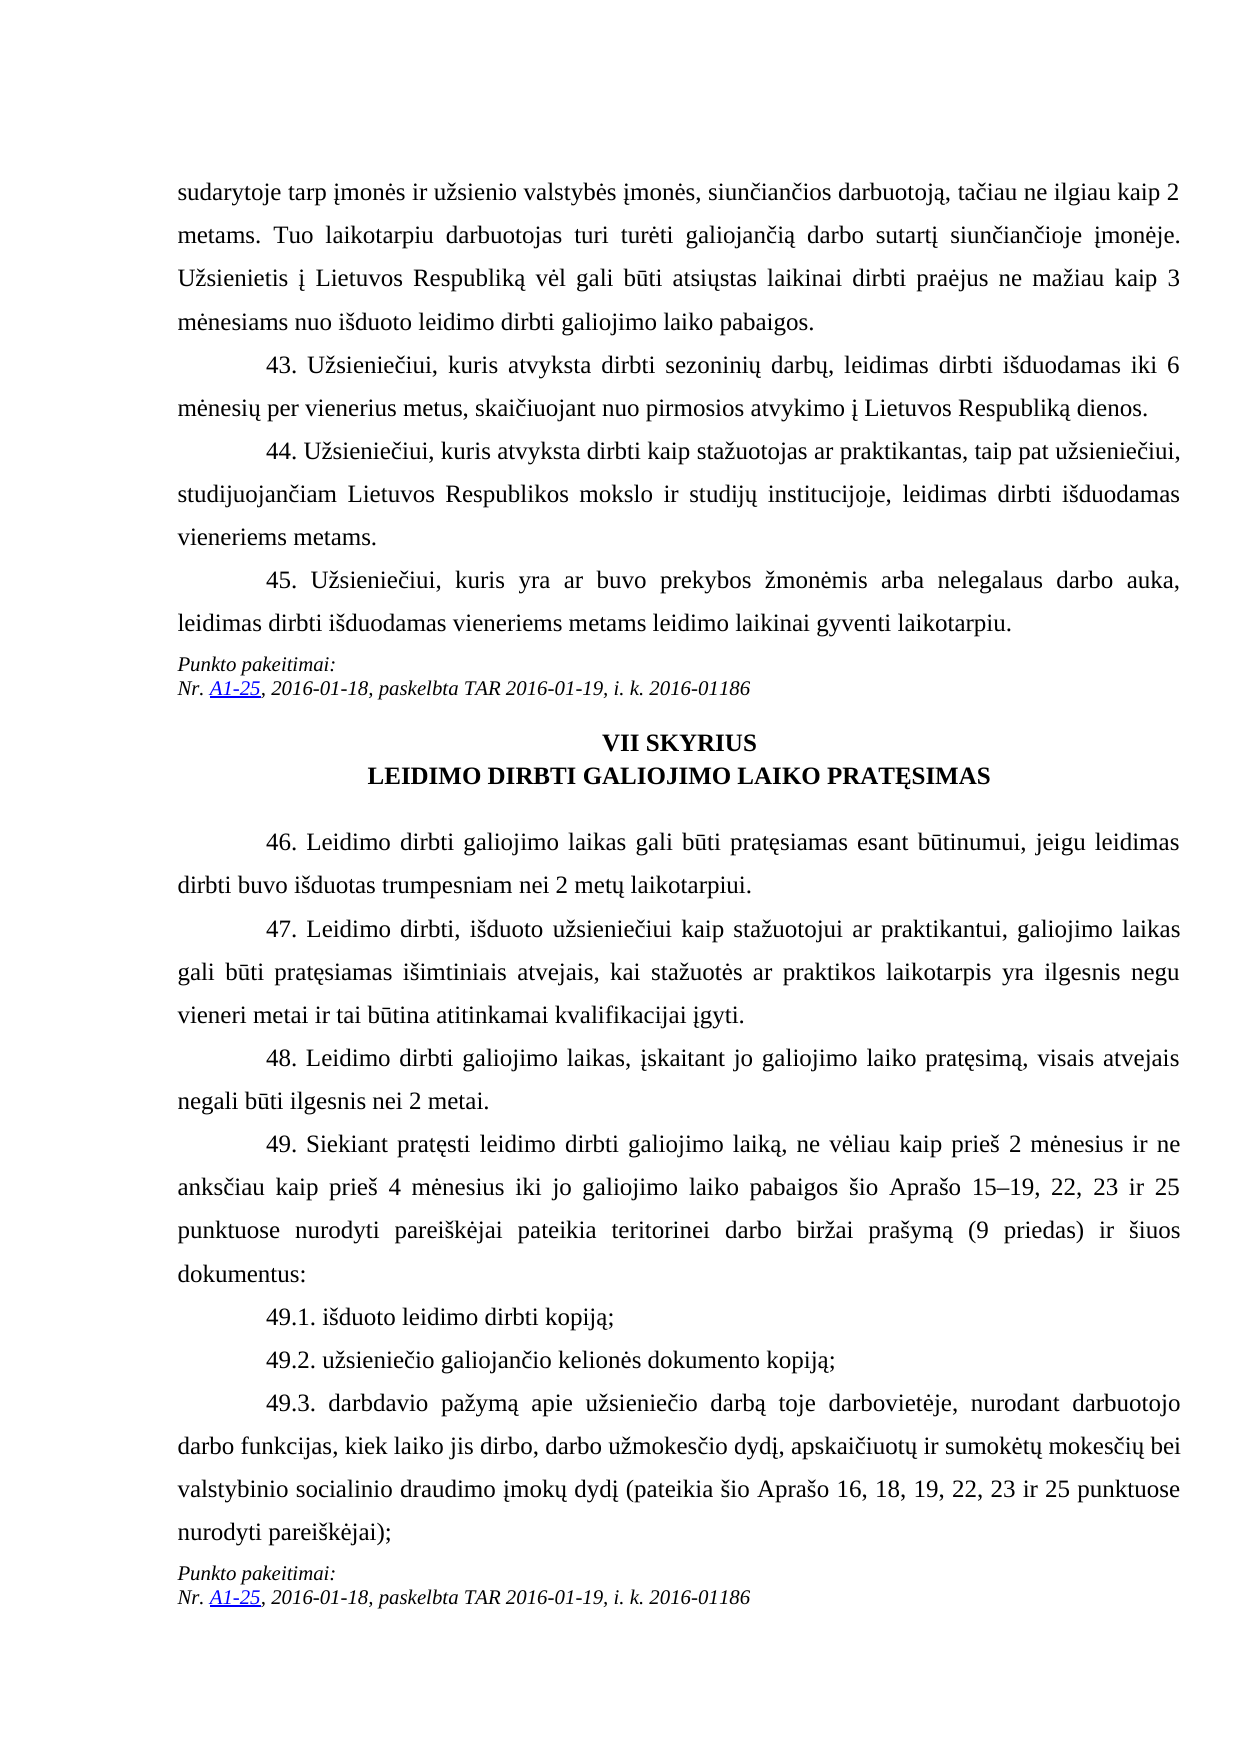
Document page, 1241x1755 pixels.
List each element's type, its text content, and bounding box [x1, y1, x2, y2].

text 45. Užsieniečiui, kuris yra ar buvo prekybos žmonėmis arba nelegalaus darbo auka, leidimas dirbti išduodamas vieneriems metams leidimo laikinai gyventi laikotarpiu. [177, 565, 1181, 637]
text sudarytoje tarp įmonės ir užsienio valstybės įmonės, siunčiančios darbuotoją, tačiau ne ilgiau kaip 2 metams. Tuo laikotarpiu darbuotojas turi turėti galiojančią darbo sutartį siunčiančioje įmonėje. Užsienietis į Lietuvos Respubliką vėl gali būti atsiųstas laikinai dirbti praėjus ne mažiau kaip 3 mėnesiams nuo išduoto leidimo dirbti galiojimo laiko pabaigos. [177, 177, 1181, 335]
text 49. Siekiant pratęsti leidimo dirbti galiojimo laiką, ne vėliau kaip prieš 2 mėnesius ir ne anksčiau kaip prieš 4 mėnesius iki jo galiojimo laiko pabaigos šio Aprašo 15–19, 22, 23 ir 25 punktuose nurodyti pareiškėjai pateikia teritorinei darbo biržai prašymą (9 priedas) ir šiuos dokumentus: [177, 1129, 1181, 1287]
text Punkto pakeitimai: [177, 1561, 1181, 1585]
text Punkto pakeitimai: [177, 652, 1181, 676]
text 49.2. užsieniečio galiojančio kelionės dokumento kopiją; [177, 1345, 1181, 1374]
text Nr. A1-25, 2016-01-18, paskelbta TAR 2016-01-19, i. k. 2016-01186 [177, 1585, 1181, 1609]
text VII SKYRIUS [177, 728, 1181, 757]
text 47. Leidimo dirbti, išduoto užsieniečiui kaip stažuotojui ar praktikantui, galiojimo laikas gali būti pratęsiamas išimtiniais atvejais, kai stažuotės ar praktikos laikotarpis yra ilgesnis negu vieneri metai ir tai būtina atitinkamai kvalifikacijai įgyti. [177, 914, 1181, 1029]
text LEIDIMO DIRBTI GALIOJIMO LAIKO PRATĘSIMAS [177, 761, 1181, 790]
text 43. Užsieniečiui, kuris atvyksta dirbti sezoninių darbų, leidimas dirbti išduodamas iki 6 mėnesių per vienerius metus, skaičiuojant nuo pirmosios atvykimo į Lietuvos Respubliką dienos. [177, 350, 1181, 422]
text 49.3. darbdavio pažymą apie užsieniečio darbą toje darbovietėje, nurodant darbuotojo darbo funkcijas, kiek laiko jis dirbo, darbo užmokesčio dydį, apskaičiuotų ir sumokėtų mokesčių bei valstybinio socialinio draudimo įmokų dydį (pateikia šio Aprašo 16, 18, 19, 22, 23 ir 25 punktuose nurodyti pareiškėjai); [177, 1388, 1181, 1546]
text 46. Leidimo dirbti galiojimo laikas gali būti pratęsiamas esant būtinumui, jeigu leidimas dirbti buvo išduotas trumpesniam nei 2 metų laikotarpiui. [177, 827, 1181, 899]
text 49.1. išduoto leidimo dirbti kopiją; [177, 1302, 1181, 1331]
text 48. Leidimo dirbti galiojimo laikas, įskaitant jo galiojimo laiko pratęsimą, visais atvejais negali būti ilgesnis nei 2 metai. [177, 1043, 1181, 1115]
text Nr. A1-25, 2016-01-18, paskelbta TAR 2016-01-19, i. k. 2016-01186 [177, 676, 1181, 700]
text 44. Užsieniečiui, kuris atvyksta dirbti kaip stažuotojas ar praktikantas, taip pat užsieniečiui, studijuojančiam Lietuvos Respublikos mokslo ir studijų institucijoje, leidimas dirbti išduodamas vieneriems metams. [177, 436, 1181, 551]
